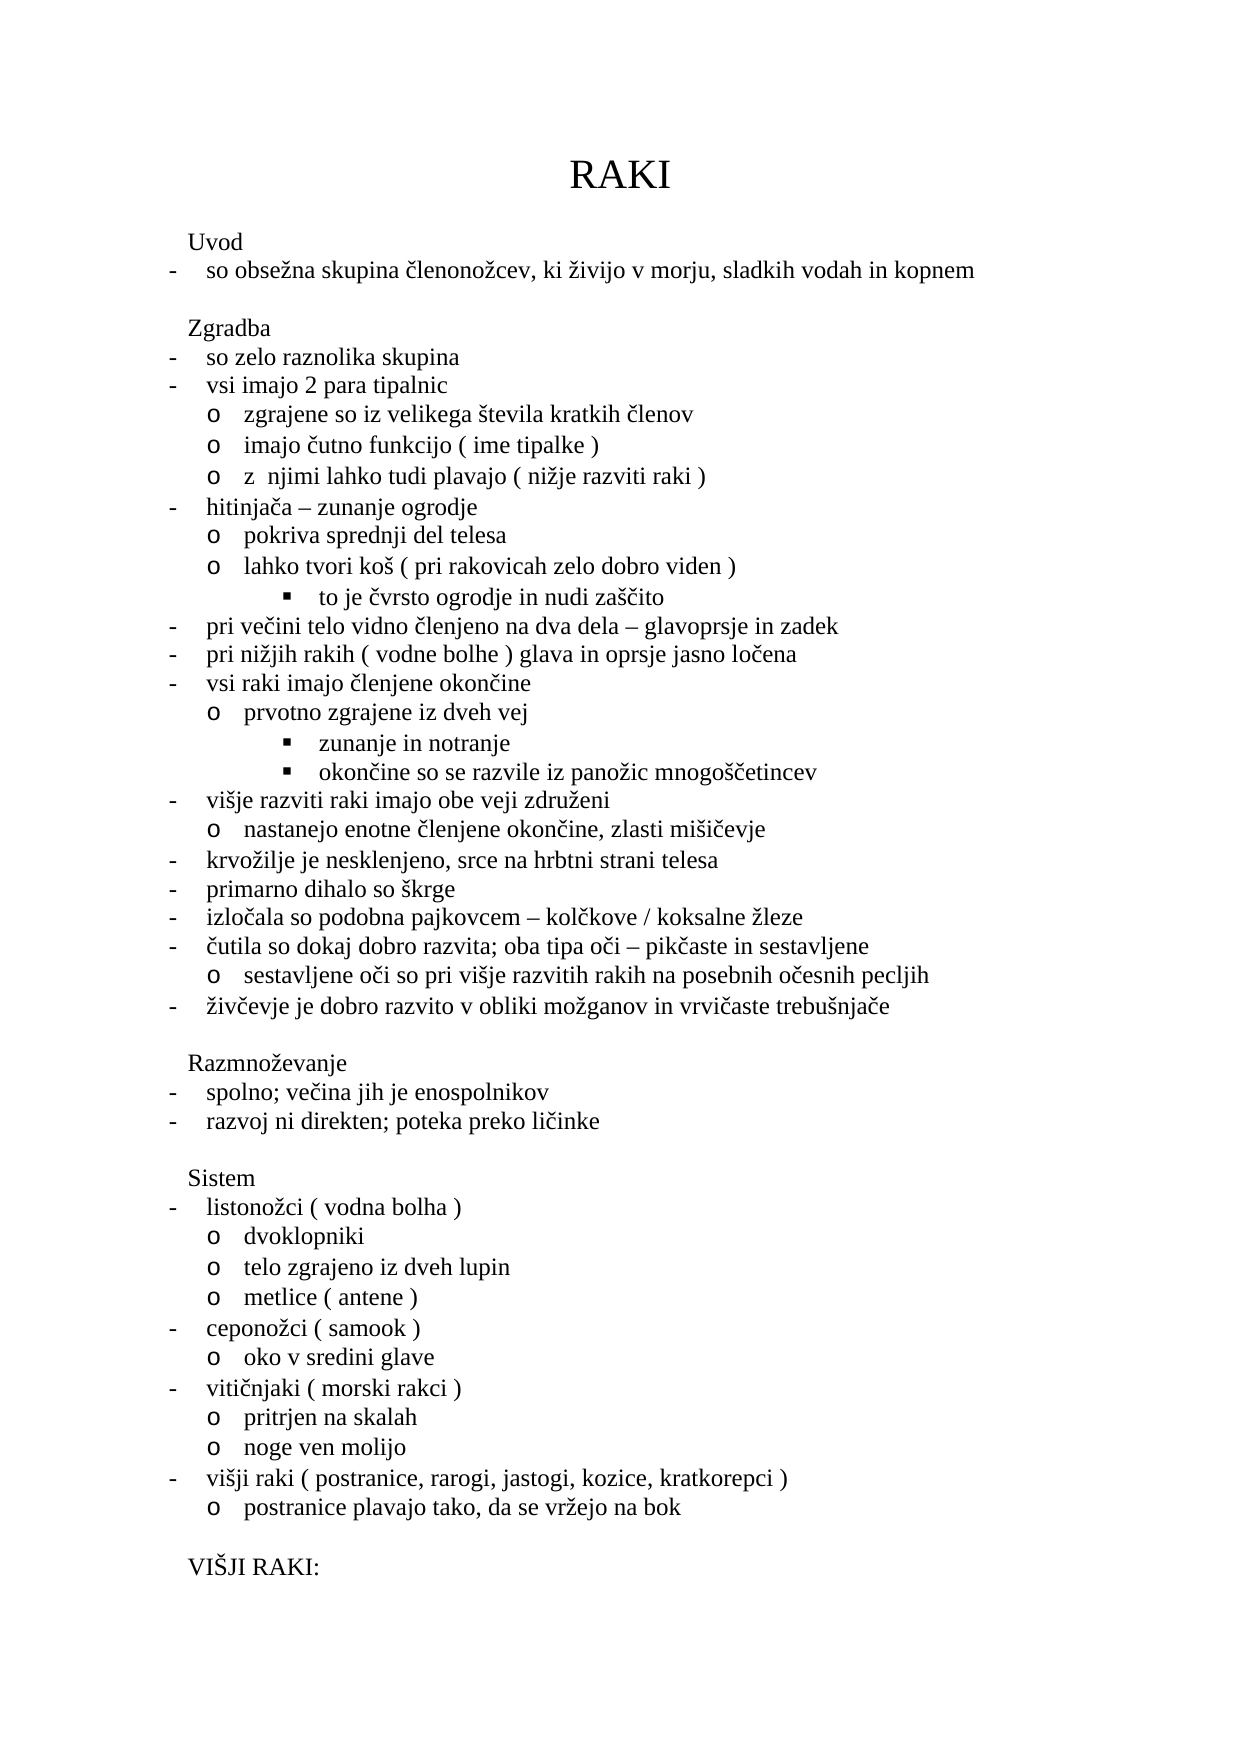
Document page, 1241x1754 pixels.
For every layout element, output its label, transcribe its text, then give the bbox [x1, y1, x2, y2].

list krvožilje je nesklenjeno, srce na hrbtni strani telesa [169, 845, 1053, 874]
text Uvod [187, 227, 1053, 255]
list razvoj ni direkten; poteka preko ličinke [169, 1106, 1053, 1134]
list spolno; večina jih je enospolnikov [169, 1077, 1053, 1106]
list imajo čutno funkcijo ( ime tipalke ) [206, 430, 1053, 461]
list nastanejo enotne členjene okončine, zlasti mišičevje [206, 814, 1053, 845]
list primarno dihalo so škrge [169, 874, 1053, 902]
list zgrajene so iz velikega števila kratkih členov [206, 399, 1053, 430]
text Sistem [187, 1163, 1053, 1192]
text VIŠJI RAKI: [187, 1552, 1053, 1580]
list hitinjača – zunanje ogrodje [169, 492, 1053, 520]
list metlice ( antene ) [206, 1282, 1053, 1313]
list vsi imajo 2 para tipalnic [169, 370, 1053, 399]
list pritrjen na skalah [206, 1402, 1053, 1432]
list čutila so dokaj dobro razvita; oba tipa oči – pikčaste in sestavljene [169, 931, 1053, 960]
list višji raki ( postranice, rarogi, jastogi, kozice, kratkorepci ) [169, 1463, 1053, 1492]
list oko v sredini glave [206, 1342, 1053, 1373]
list postranice plavajo tako, da se vržejo na bok [206, 1492, 1053, 1523]
list izločala so podobna pajkovcem – kolčkove / koksalne žleze [169, 902, 1053, 931]
list so zelo raznolika skupina [169, 342, 1053, 370]
list z njimi lahko tudi plavajo ( nižje razviti raki ) [206, 461, 1053, 492]
text Razmnoževanje [187, 1048, 1053, 1077]
text Zgradba [187, 313, 1053, 342]
list dvoklopniki [206, 1221, 1053, 1252]
list so obsežna skupina členonožcev, ki živijo v morju, sladkih vodah in kopnem [169, 255, 1053, 284]
text RAKI [187, 150, 1053, 198]
list telo zgrajeno iz dveh lupin [206, 1252, 1053, 1282]
list zunanje in notranje [281, 728, 1053, 757]
list vitičnjaki ( morski rakci ) [169, 1373, 1053, 1402]
list živčevje je dobro razvito v obliki možganov in vrvičaste trebušnjače [169, 991, 1053, 1019]
list lahko tvori koš ( pri rakovicah zelo dobro viden ) [206, 551, 1053, 582]
list ceponožci ( samook ) [169, 1313, 1053, 1342]
list višje razviti raki imajo obe veji združeni [169, 785, 1053, 814]
list okončine so se razvile iz panožic mnogoščetincev [281, 757, 1053, 785]
list pokriva sprednji del telesa [206, 520, 1053, 551]
list to je čvrsto ogrodje in nudi zaščito [281, 582, 1053, 611]
list noge ven molijo [206, 1432, 1053, 1463]
list pri nižjih rakih ( vodne bolhe ) glava in oprsje jasno ločena [169, 639, 1053, 668]
list prvotno zgrajene iz dveh vej [206, 697, 1053, 728]
list sestavljene oči so pri višje razvitih rakih na posebnih očesnih pecljih [206, 960, 1053, 991]
list listonožci ( vodna bolha ) [169, 1192, 1053, 1221]
list vsi raki imajo členjene okončine [169, 668, 1053, 697]
list pri večini telo vidno členjeno na dva dela – glavoprsje in zadek [169, 611, 1053, 639]
